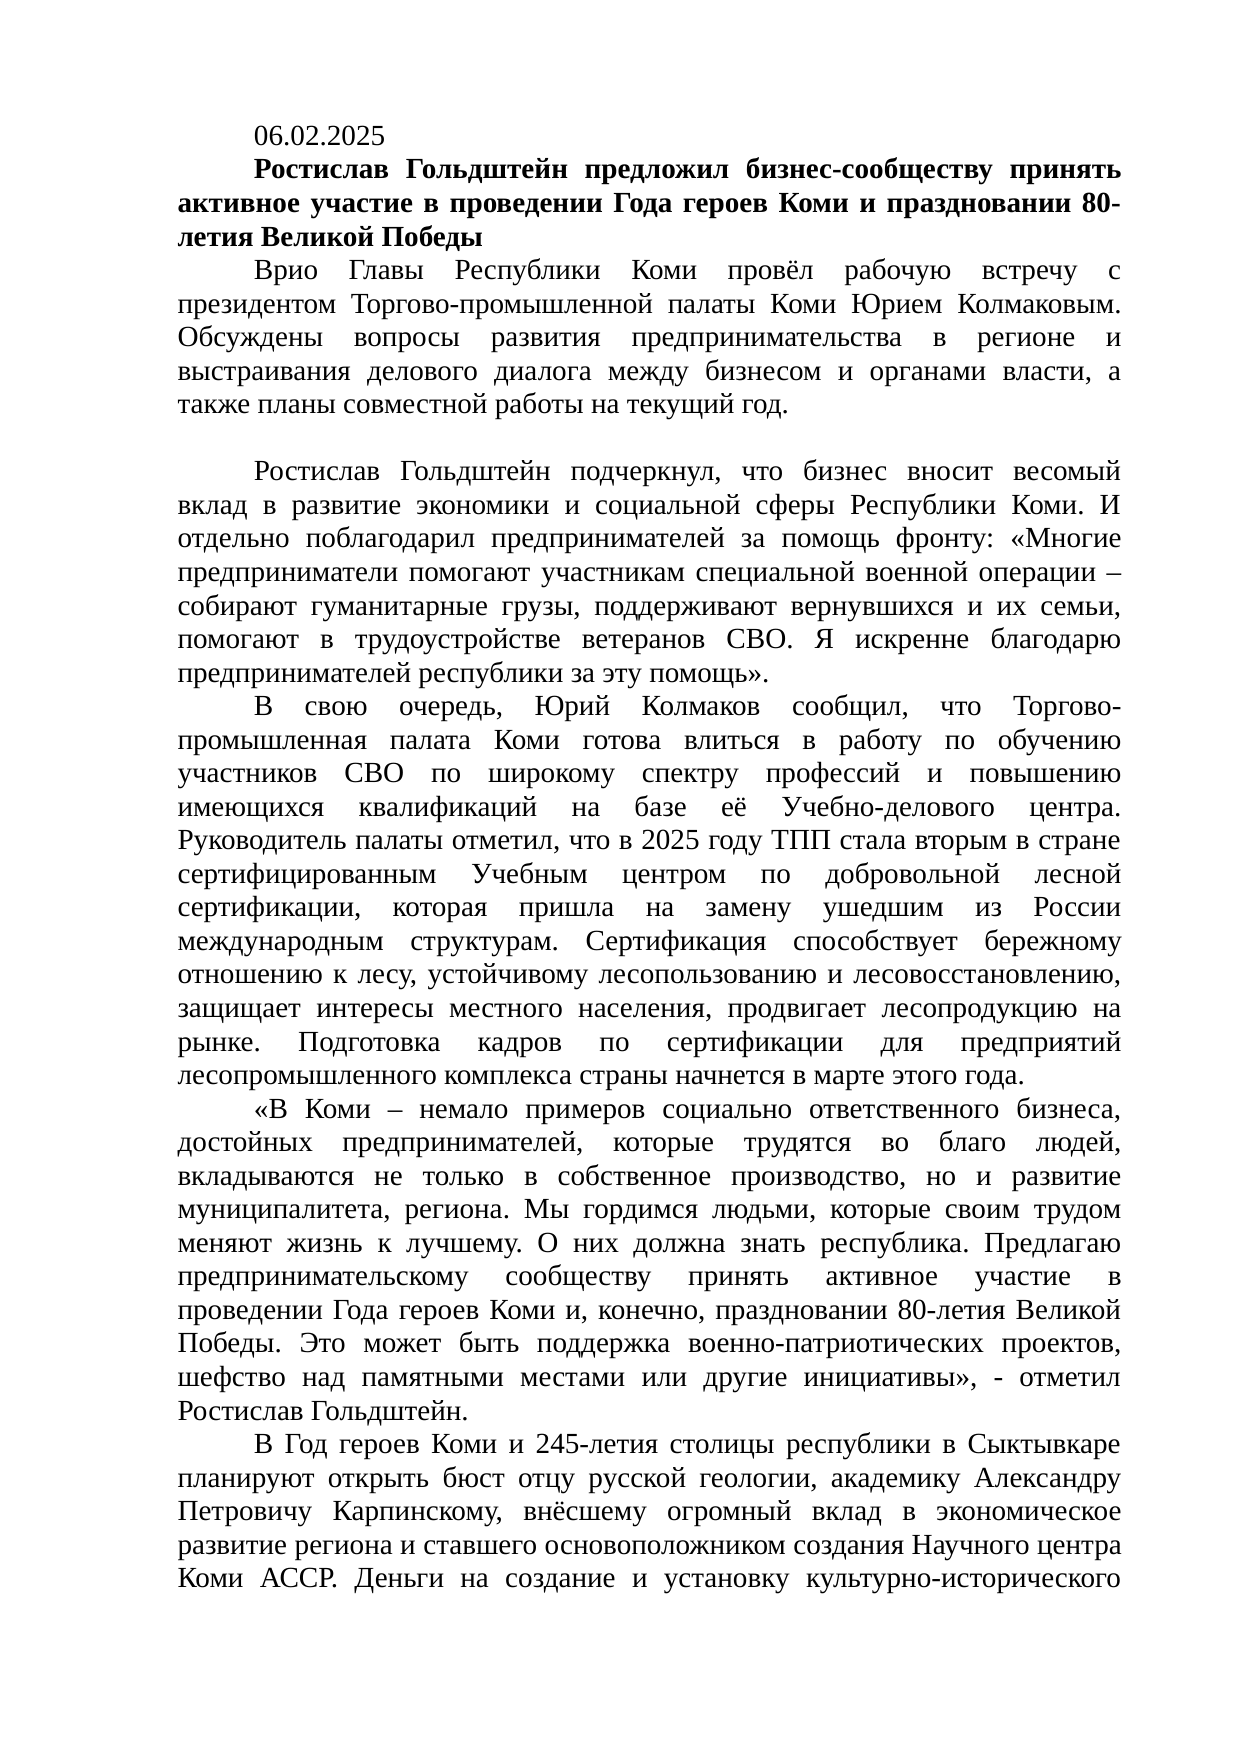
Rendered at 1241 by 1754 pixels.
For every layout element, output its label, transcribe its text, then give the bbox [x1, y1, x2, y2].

text 06.02.2025 [177, 118, 1122, 152]
text Ростислав Гольдштейн подчеркнул, что бизнес вносит весомый вклад в развитие экономики и социальной сферы Республики Коми. И отдельно поблагодарил предпринимателей за помощь фронту: «Многие предприниматели помогают участникам специальной военной операции – собирают гуманитарные грузы, поддерживают вернувшихся и их семьи, помогают в трудоустройстве ветеранов СВО. Я искренне благодарю предпринимателей республики за эту помощь». [177, 453, 1122, 688]
text «В Коми – немало примеров социально ответственного бизнеса, достойных предпринимателей, которые трудятся во благо людей, вкладываются не только в собственное производство, но и развитие муниципалитета, региона. Мы гордимся людьми, которые своим трудом меняют жизнь к лучшему. О них должна знать республика. Предлагаю предпринимательскому сообществу принять активное участие в проведении Года героев Коми и, конечно, праздновании 80-летия Великой Победы. Это может быть поддержка военно-патриотических проектов, шефство над памятными местами или другие инициативы», - отметил Ростислав Гольдштейн. [177, 1091, 1122, 1426]
text В свою очередь, Юрий Колмаков сообщил, что Торгово-промышленная палата Коми готова влиться в работу по обучению участников СВО по широкому спектру профессий и повышению имеющихся квалификаций на базе её Учебно-делового центра. Руководитель палаты отметил, что в 2025 году ТПП стала вторым в стране сертифицированным Учебным центром по добровольной лесной сертификации, которая пришла на замену ушедшим из России международным структурам. Сертификация способствует бережному отношению к лесу, устойчивому лесопользованию и лесовосстановлению, защищает интересы местного населения, продвигает лесопродукцию на рынке. Подготовка кадров по сертификации для предприятий лесопромышленного комплекса страны начнется в марте этого года. [177, 688, 1122, 1091]
text Врио Главы Республики Коми провёл рабочую встречу с президентом Торгово-промышленной палаты Коми Юрием Колмаковым. Обсуждены вопросы развития предпринимательства в регионе и выстраивания делового диалога между бизнесом и органами власти, а также планы совместной работы на текущий год. [177, 252, 1122, 420]
text В Год героев Коми и 245-летия столицы республики в Сыктывкаре планируют открыть бюст отцу русской геологии, академику Александру Петровичу Карпинскому, внёсшему огромный вклад в экономическое развитие региона и ставшего основоположником создания Научного центра Коми АССР. Деньги на создание и установку культурно-исторического [177, 1426, 1122, 1594]
subtitle Ростислав Гольдштейн предложил бизнес-сообществу принять активное участие в проведении Года героев Коми и праздновании 80-летия Великой Победы [177, 152, 1122, 252]
